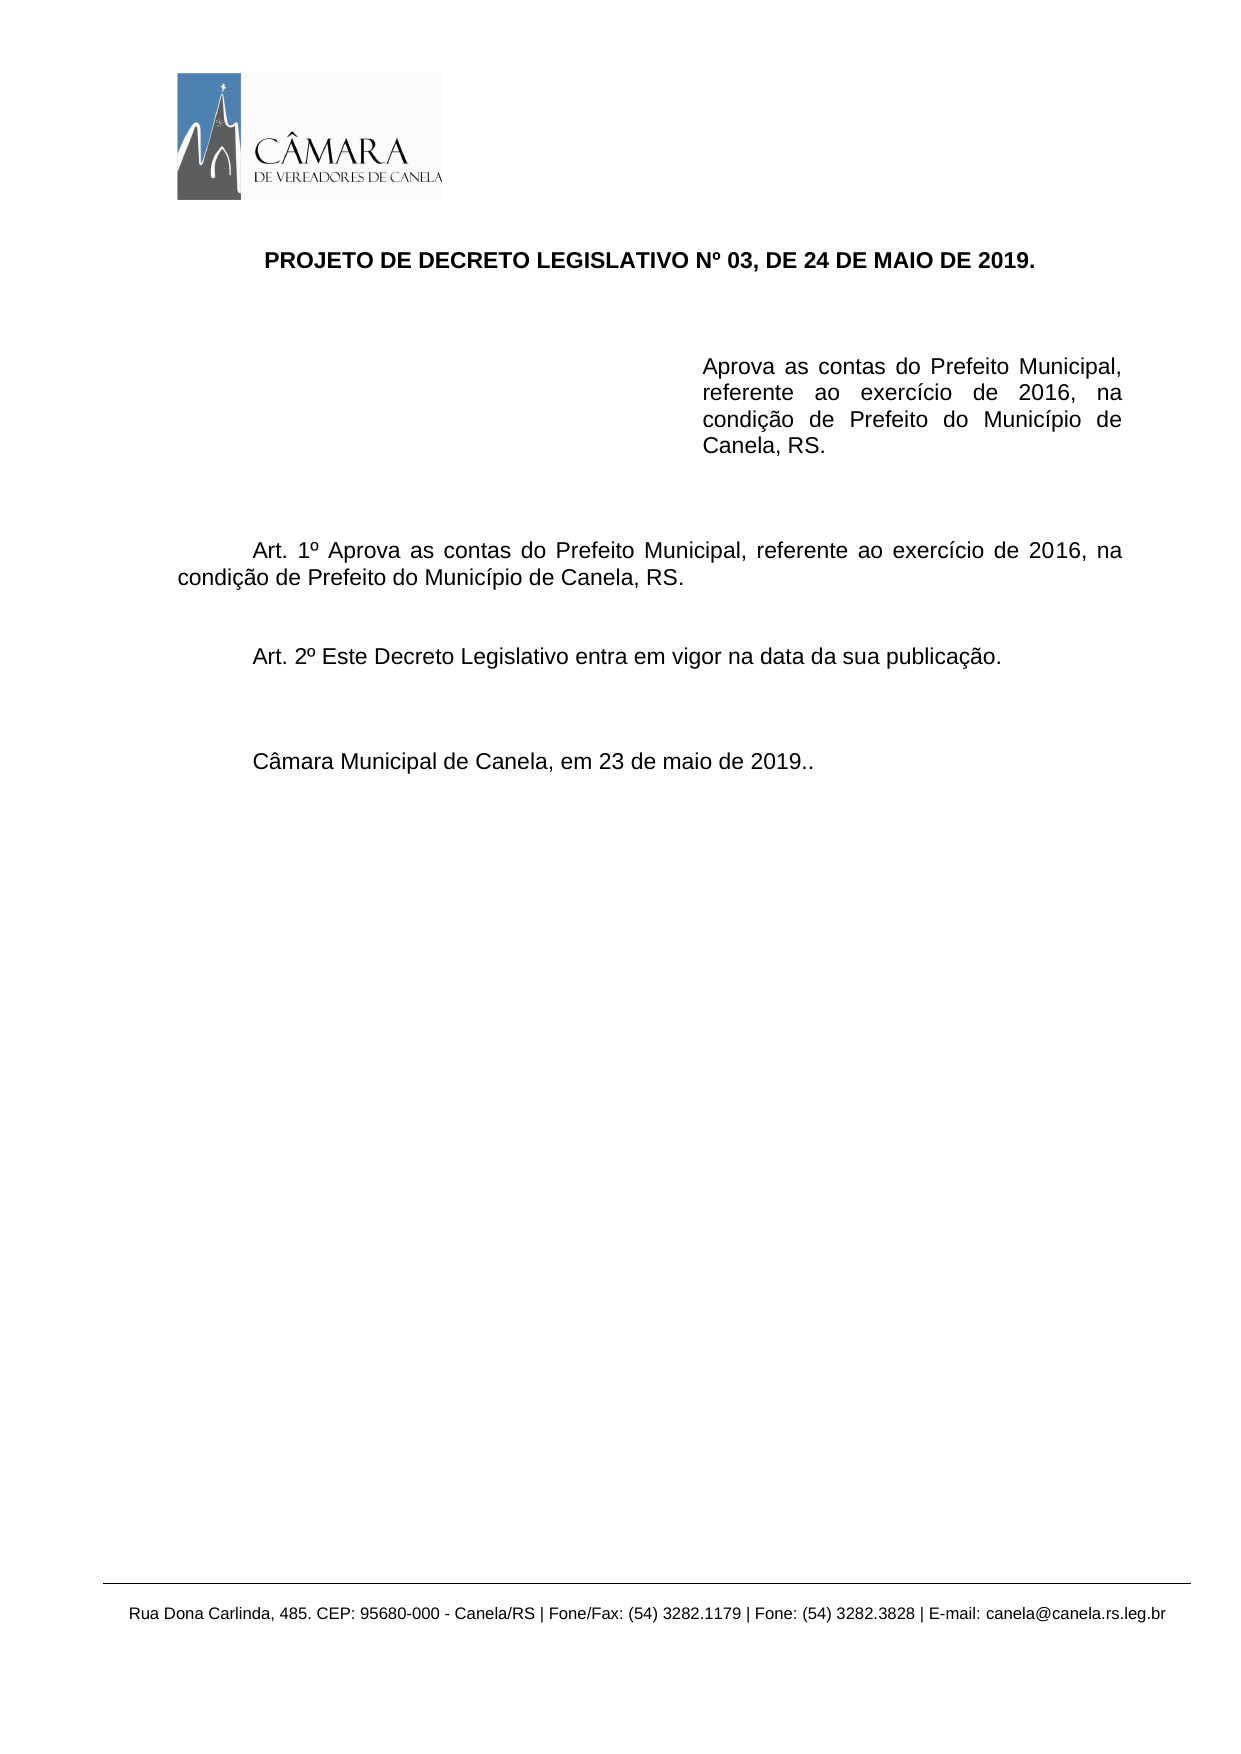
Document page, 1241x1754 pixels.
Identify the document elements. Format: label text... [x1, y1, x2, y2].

text PROJETO DE DECRETO LEGISLATIVO Nº 03, DE 24 DE MAIO DE 2019. [177, 247, 1122, 274]
text Art. 2º Este Decreto Legislativo entra em vigor na data da sua publicação. [177, 643, 1122, 669]
text Câmara Municipal de Canela, em 23 de maio de 2019.. [177, 748, 1122, 774]
text Art. 1º Aprova as contas do Prefeito Municipal, referente ao exercício de 2016, na condição de Prefeito do Município de Canela, RS. [177, 537, 1122, 590]
text Aprova as contas do Prefeito Municipal, referente ao exercício de 2016, na condição de Prefeito do Município de Canela, RS. [702, 353, 1122, 458]
picture [177, 73, 443, 200]
